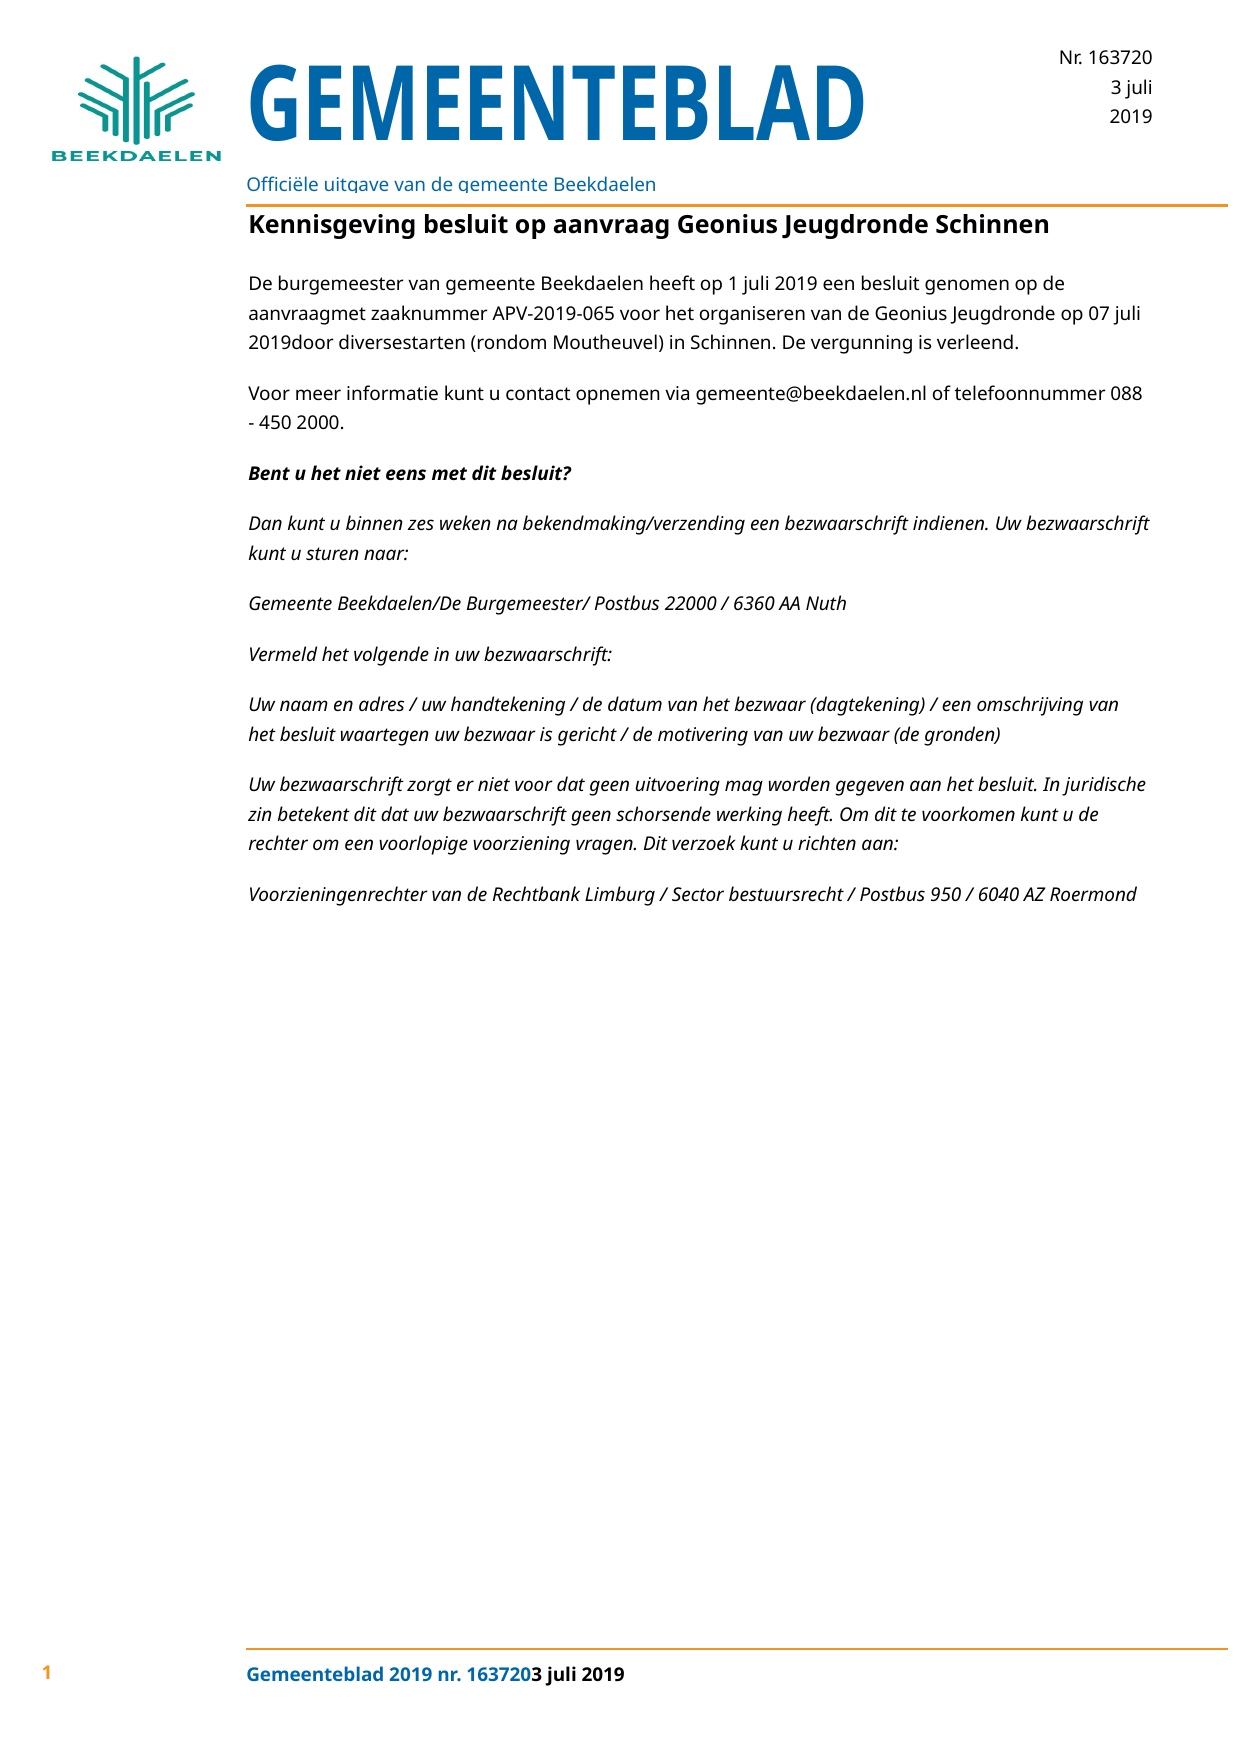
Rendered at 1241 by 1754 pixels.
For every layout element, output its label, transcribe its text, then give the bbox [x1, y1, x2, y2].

text De burgemeester van gemeente Beekdaelen heeft op 1 juli 2019 een besluit genomen op de aanvraagmet zaaknummer APV-2019-065 voor het organiseren van de Geonius Jeugdronde op 07 juli 2019door diversestarten (rondom Moutheuvel) in Schinnen. De vergunning is verleend. [248, 270, 1152, 355]
text Gemeente Beekdaelen/De Burgemeester/ Postbus 22000 / 6360 AA Nuth [248, 590, 1152, 616]
text Uw naam en adres / uw handtekening / de datum van het bezwaar (dagtekening) / een omschrijving van het besluit waartegen uw bezwaar is gericht / de motivering van uw bezwaar (de gronden) [248, 691, 1152, 746]
text Dan kunt u binnen zes weken na bekendmaking/verzending een bezwaarschrift indienen. Uw bezwaarschrift kunt u sturen naar: [248, 510, 1152, 566]
text Voorzieningenrechter van de Rechtbank Limburg / Sector bestuursrecht / Postbus 950 / 6040 AZ Roermond [248, 881, 1152, 906]
text Kennisgeving besluit op aanvraag Geonius Jeugdronde Schinnen [248, 207, 1152, 241]
text Vermeld het volgende in uw bezwaarschrift: [248, 641, 1152, 666]
text Voor meer informatie kunt u contact opnemen via gemeente@beekdaelen.nl of telefoonnummer 088 - 450 2000. [248, 380, 1152, 435]
text Uw bezwaarschrift zorgt er niet voor dat geen uitvoering mag worden gegeven aan het besluit. In juridische zin betekent dit dat uw bezwaarschrift geen schorsende werking heeft. Om dit te voorkomen kunt u de rechter om een voorlopige voorziening vragen. Dit verzoek kunt u richten aan: [248, 771, 1152, 856]
text Bent u het niet eens met dit besluit? [248, 460, 1152, 486]
picture [41, 47, 231, 172]
